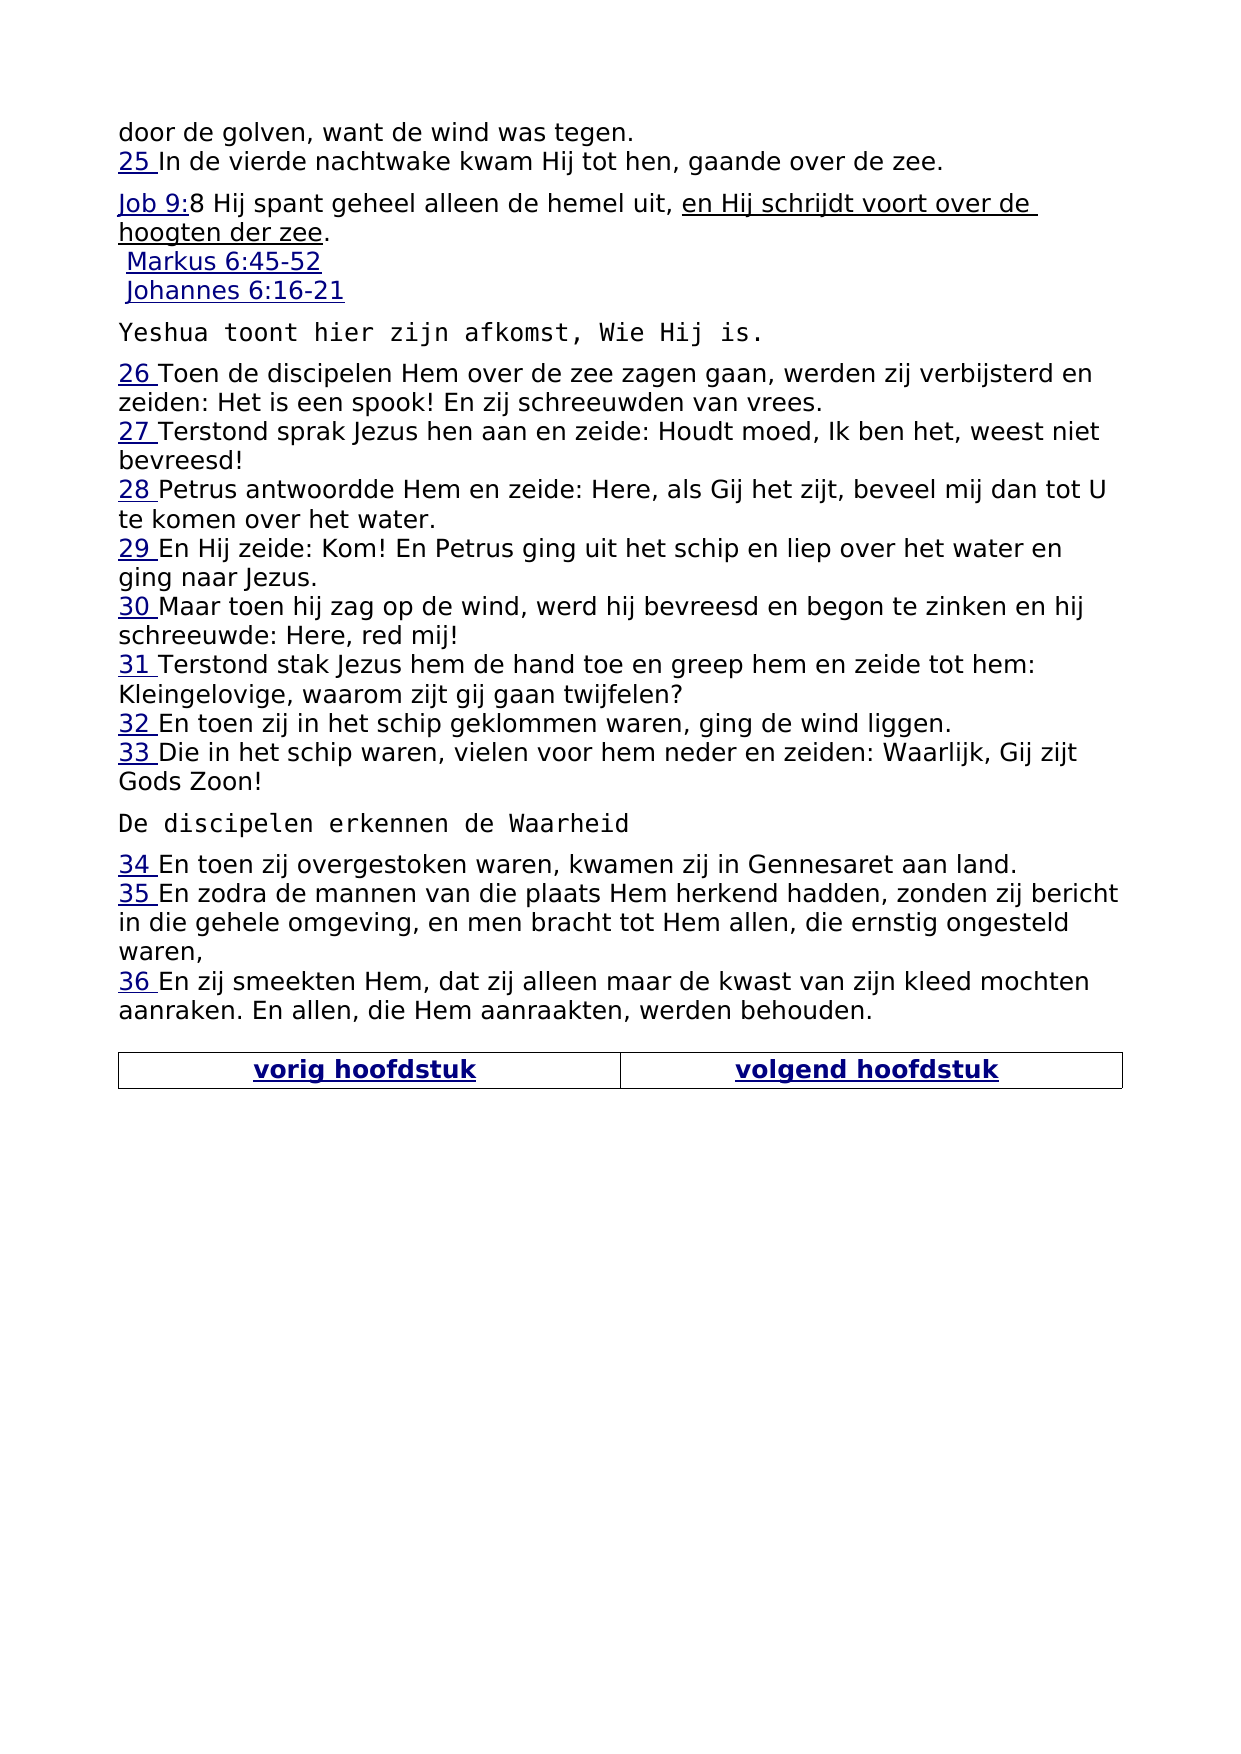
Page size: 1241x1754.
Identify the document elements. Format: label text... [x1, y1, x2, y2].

table_header vorig hoofdstuk [119, 1053, 620, 1087]
text De discipelen erkennen de Waarheid [118, 809, 1122, 838]
text Job 9:8 Hij spant geheel alleen de hemel uit, en Hij schrijdt voort over de hoogten der zee. Markus 6:45-52 Johannes 6:16-21 [118, 189, 1122, 306]
text 26 Toen de discipelen Hem over de zee zagen gaan, werden zij verbijsterd en zeiden: Het is een spook! En zij schreeuwden van vrees. 27 Terstond sprak Jezus hen aan en zeide: Houdt moed, Ik ben het, weest niet bevreesd! 28 Petrus antwoordde Hem en zeide: Here, als Gij het zijt, beveel mij dan tot U te komen over het water. 29 En Hij zeide: Kom! En Petrus ging uit het schip en liep over het water en ging naar Jezus. 30 Maar toen hij zag op de wind, werd hij bevreesd en begon te zinken en hij schreeuwde: Here, red mij! 31 Terstond stak Jezus hem de hand toe en greep hem en zeide tot hem: Kleingelovige, waarom zijt gij gaan twijfelen? 32 En toen zij in het schip geklommen waren, ging de wind liggen. 33 Die in het schip waren, vielen voor hem neder en zeiden: Waarlijk, Gij zijt Gods Zoon! [118, 359, 1122, 797]
table_header volgend hoofdstuk [621, 1053, 1122, 1087]
text Yeshua toont hier zijn afkomst, Wie Hij is. [118, 318, 1122, 347]
text door de golven, want de wind was tegen. 25 In de vierde nachtwake kwam Hij tot hen, gaande over de zee. [118, 118, 1122, 176]
text 34 En toen zij overgestoken waren, kwamen zij in Gennesaret aan land. 35 En zodra de mannen van die plaats Hem herkend hadden, zonden zij bericht in die gehele omgeving, en men bracht tot Hem allen, die ernstig ongesteld waren, 36 En zij smeekten Hem, dat zij alleen maar de kwast van zijn kleed mochten aanraken. En allen, die Hem aanraakten, werden behouden. [118, 850, 1122, 1025]
